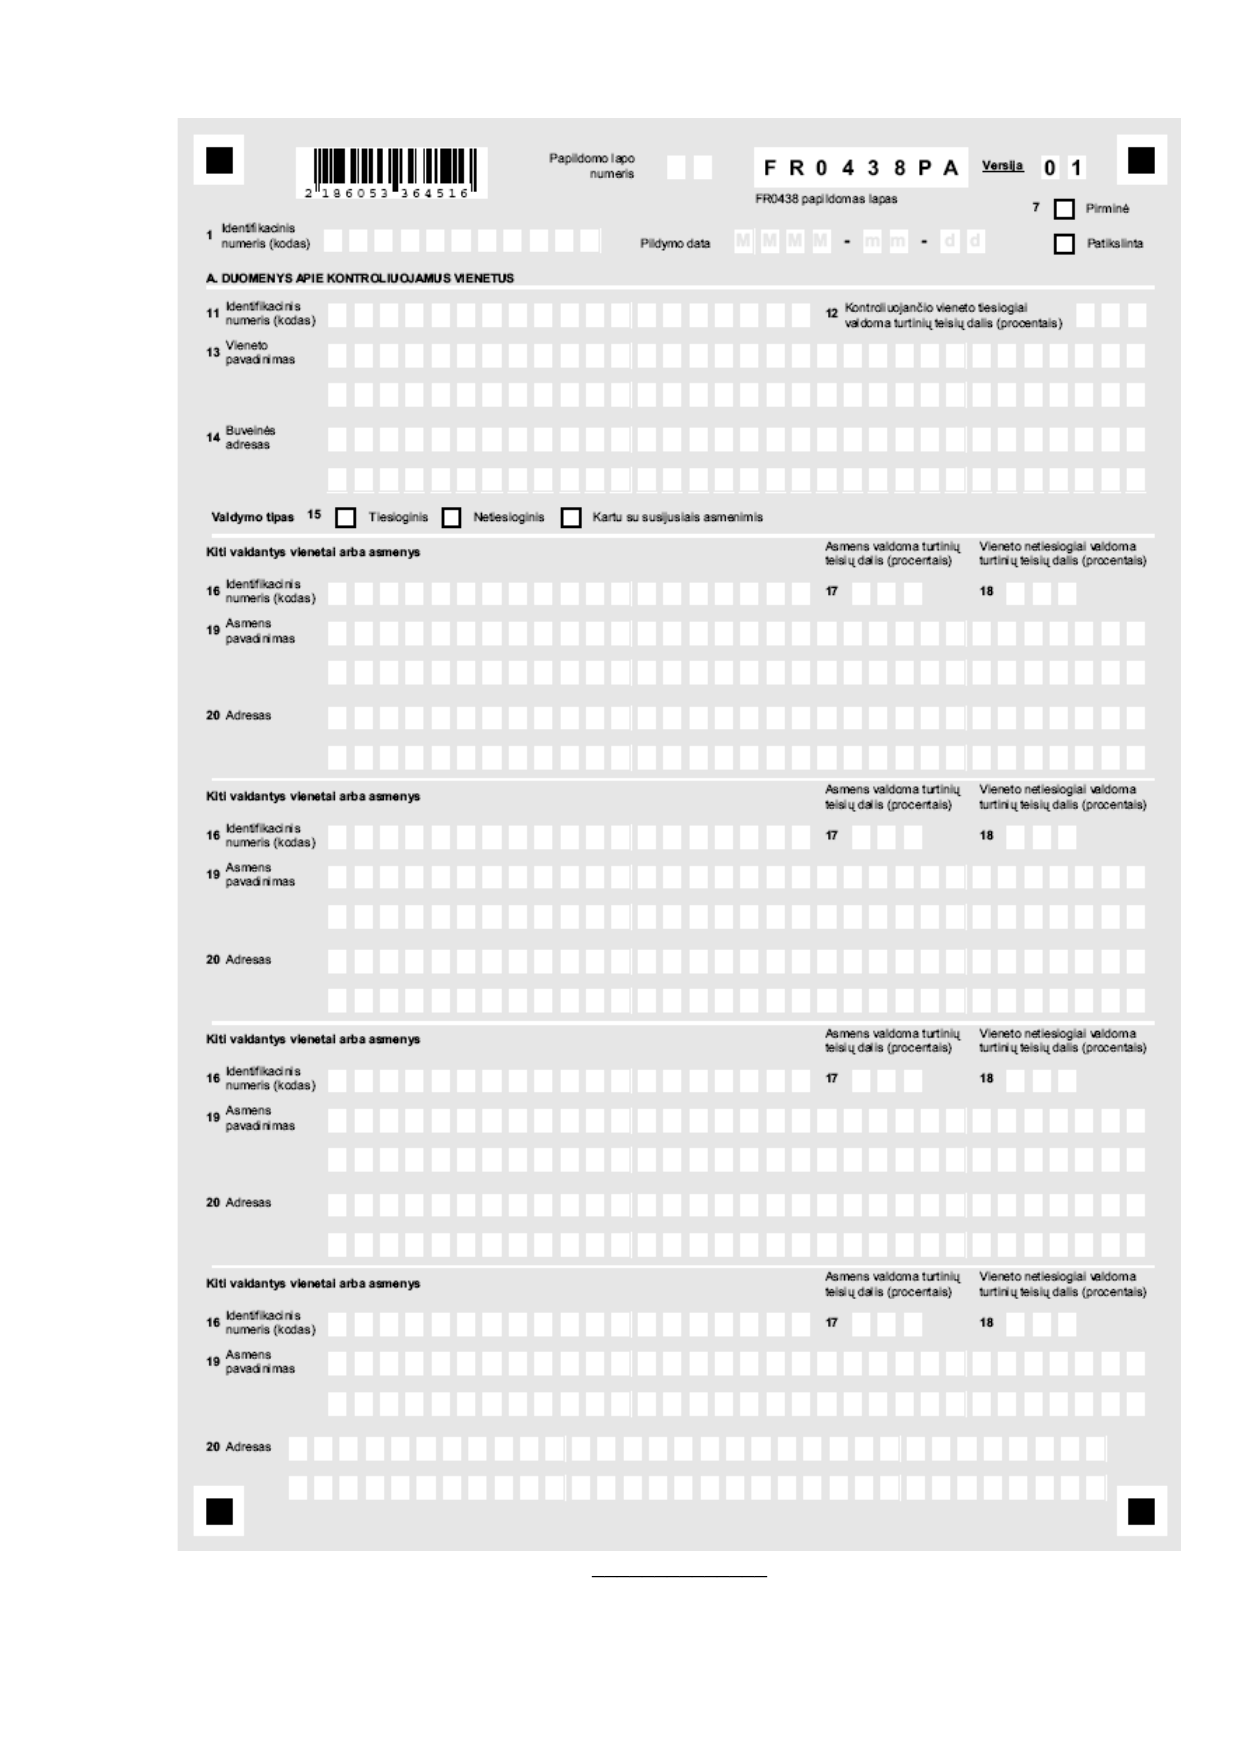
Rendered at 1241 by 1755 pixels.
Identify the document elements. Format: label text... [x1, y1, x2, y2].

text ______________ [177, 1551, 1181, 1580]
